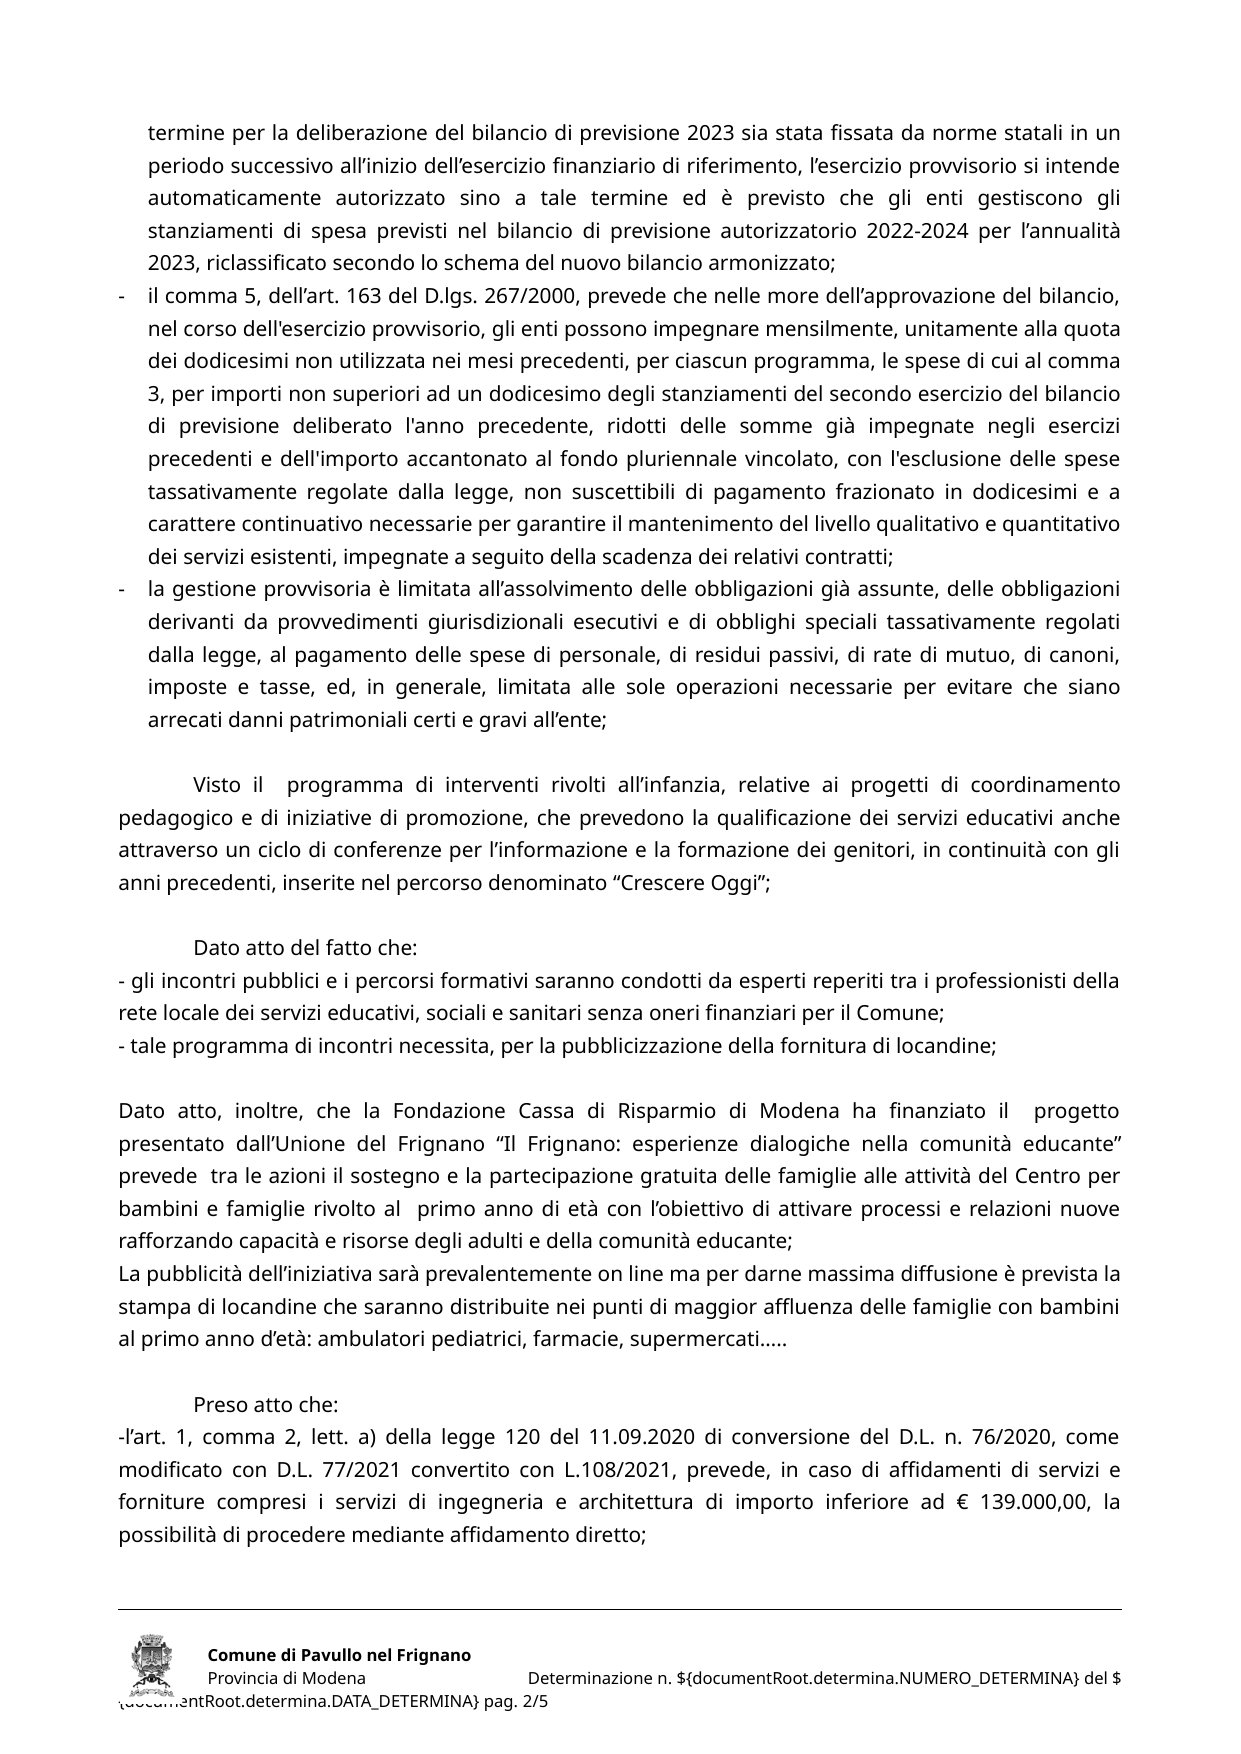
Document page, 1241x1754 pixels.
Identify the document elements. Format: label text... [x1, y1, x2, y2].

text La pubblicità dell’iniziativa sarà prevalentemente on line ma per darne massima diffusione è prevista la stampa di locandine che saranno distribuite nei punti di maggior affluenza delle famiglie con bambini al primo anno d’età: ambulatori pediatrici, farmacie, supermercati….. [118, 1259, 1122, 1353]
list il comma 5, dell’art. 163 del D.lgs. 267/2000, prevede che nelle more dell’approvazione del bilancio, nel corso dell'esercizio provvisorio, gli enti possono impegnare mensilmente, unitamente alla quota dei dodicesimi non utilizzata nei mesi precedenti, per ciascun programma, le spese di cui al comma 3, per importi non superiori ad un dodicesimo degli stanziamenti del secondo esercizio del bilancio di previsione deliberato l'anno precedente, ridotti delle somme già impegnate negli esercizi precedenti e dell'importo accantonato al fondo pluriennale vincolato, con l'esclusione delle spese tassativamente regolate dalla legge, non suscettibili di pagamento frazionato in dodicesimi e a carattere continuativo necessarie per garantire il mantenimento del livello qualitativo e quantitativo dei servizi esistenti, impegnate a seguito della scadenza dei relativi contratti; [118, 281, 1122, 570]
text - gli incontri pubblici e i percorsi formativi saranno condotti da esperti reperiti tra i professionisti della rete locale dei servizi educativi, sociali e sanitari senza oneri finanziari per il Comune; [118, 966, 1122, 1027]
text Dato atto del fatto che: [118, 933, 1122, 962]
text Preso atto che: [118, 1390, 1122, 1418]
text -l’art. 1, comma 2, lett. a) della legge 120 del 11.09.2020 di conversione del D.L. n. 76/2020, come modificato con D.L. 77/2021 convertito con L.108/2021, prevede, in caso di affidamenti di servizi e forniture compresi i servizi di ingegneria e architettura di importo inferiore ad € 139.000,00, la possibilità di procedere mediante affidamento diretto; [118, 1422, 1122, 1548]
text Visto il programma di interventi rivolti all’infanzia, relative ai progetti di coordinamento pedagogico e di iniziative di promozione, che prevedono la qualificazione dei servizi educativi anche attraverso un ciclo di conferenze per l’informazione e la formazione dei genitori, in continuità con gli anni precedenti, inserite nel percorso denominato “Crescere Oggi”; [118, 770, 1122, 896]
list termine per la deliberazione del bilancio di previsione 2023 sia stata fissata da norme statali in un periodo successivo all’inizio dell’esercizio finanziario di riferimento, l’esercizio provvisorio si intende automaticamente autorizzato sino a tale termine ed è previsto che gli enti gestiscono gli stanziamenti di spesa previsti nel bilancio di previsione autorizzatorio 2022-2024 per l’annualità 2023, riclassificato secondo lo schema del nuovo bilancio armonizzato; [118, 118, 1122, 277]
text Dato atto, inoltre, che la Fondazione Cassa di Risparmio di Modena ha finanziato il progetto presentato dall’Unione del Frignano “Il Frignano: esperienze dialogiche nella comunità educante” prevede tra le azioni il sostegno e la partecipazione gratuita delle famiglie alle attività del Centro per bambini e famiglie rivolto al primo anno di età con l’obiettivo di attivare processi e relazioni nuove rafforzando capacità e risorse degli adulti e della comunità educante; [118, 1096, 1122, 1255]
text - tale programma di incontri necessita, per la pubblicizzazione della fornitura di locandine; [118, 1031, 1122, 1059]
picture [120, 1631, 183, 1704]
list la gestione provvisoria è limitata all’assolvimento delle obbligazioni già assunte, delle obbligazioni derivanti da provvedimenti giurisdizionali esecutivi e di obblighi speciali tassativamente regolati dalla legge, al pagamento delle spese di personale, di residui passivi, di rate di mutuo, di canoni, imposte e tasse, ed, in generale, limitata alle sole operazioni necessarie per evitare che siano arrecati danni patrimoniali certi e gravi all’ente; [118, 574, 1122, 733]
